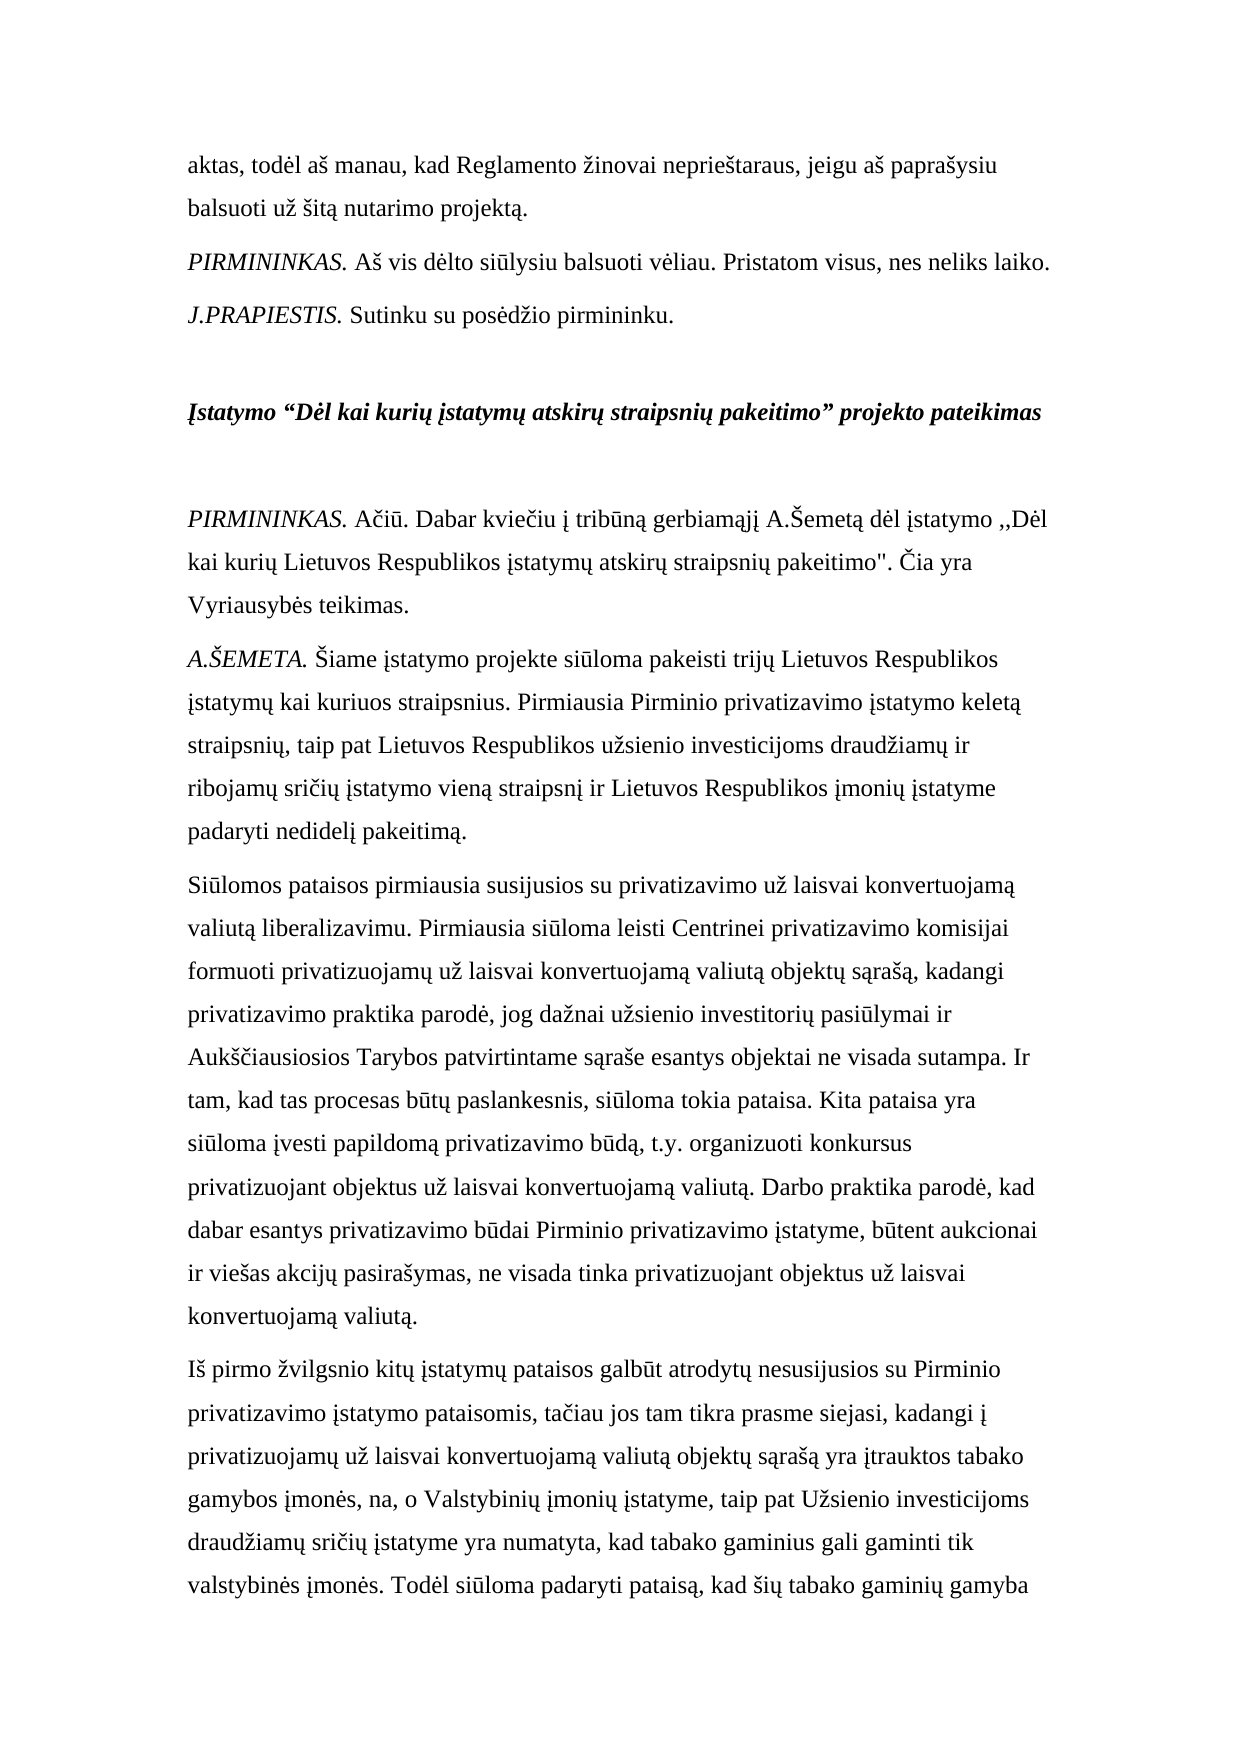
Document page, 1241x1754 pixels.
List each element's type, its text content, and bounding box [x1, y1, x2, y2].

subtitle Įstatymo “Dėl kai kurių įstatymų atskirų straipsnių pakeitimo” projekto pateikimas [187, 397, 1053, 426]
text Iš pirmo žvilgsnio kitų įstatymų pataisos galbūt atrodytų nesusijusios su Pirminio privatizavimo įstatymo pataisomis, tačiau jos tam tikra prasme siejasi, kadangi į privatizuojamų už laisvai konvertuojamą valiutą objektų sąrašą yra įtrauktos tabako gamybos įmonės, na, o Valstybinių įmonių įstatyme, taip pat Užsienio investicijoms draudžiamų sričių įstatyme yra numatyta, kad tabako gaminius gali gaminti tik valstybinės įmonės. Todėl siūloma padaryti pataisą, kad šių tabako gaminių gamyba [187, 1354, 1053, 1599]
text PIRMININKAS. Aš vis dėlto siūlysiu balsuoti vėliau. Pristatom visus, nes neliks laiko. [187, 247, 1053, 275]
text aktas, todėl aš manau, kad Reglamento žinovai neprieštaraus, jeigu aš paprašysiu balsuoti už šitą nutarimo projektą. [187, 150, 1053, 222]
text PIRMININKAS. Ačiū. Dabar kviečiu į tribūną gerbiamąjį A.Šemetą dėl įstatymo ,,Dėl kai kurių Lietuvos Respublikos įstatymų atskirų straipsnių pakeitimo". Čia yra Vyriausybės teikimas. [187, 504, 1053, 619]
text A.ŠEMETA. Šiame įstatymo projekte siūloma pakeisti trijų Lietuvos Respublikos įstatymų kai kuriuos straipsnius. Pirmiausia Pirminio privatizavimo įstatymo keletą straipsnių, taip pat Lietuvos Respublikos užsienio investicijoms draudžiamų ir ribojamų sričių įstatymo vieną straipsnį ir Lietuvos Respublikos įmonių įstatyme padaryti nedidelį pakeitimą. [187, 644, 1053, 845]
text Siūlomos pataisos pirmiausia susijusios su privatizavimo už laisvai konvertuojamą valiutą liberalizavimu. Pirmiausia siūloma leisti Centrinei privatizavimo komisijai formuoti privatizuojamų už laisvai konvertuojamą valiutą objektų sąrašą, kadangi privatizavimo praktika parodė, jog dažnai užsienio investitorių pasiūlymai ir Aukščiausiosios Tarybos patvirtintame sąraše esantys objektai ne visada sutampa. Ir tam, kad tas procesas būtų paslankesnis, siūloma tokia pataisa. Kita pataisa yra siūloma įvesti papildomą privatizavimo būdą, t.y. organizuoti konkursus privatizuojant objektus už laisvai konvertuojamą valiutą. Darbo praktika parodė, kad dabar esantys privatizavimo būdai Pirminio privatizavimo įstatyme, būtent aukcionai ir viešas akcijų pasirašymas, ne visada tinka privatizuojant objektus už laisvai konvertuojamą valiutą. [187, 870, 1053, 1330]
text J.PRAPIESTIS. Sutinku su posėdžio pirmininku. [187, 300, 1053, 329]
